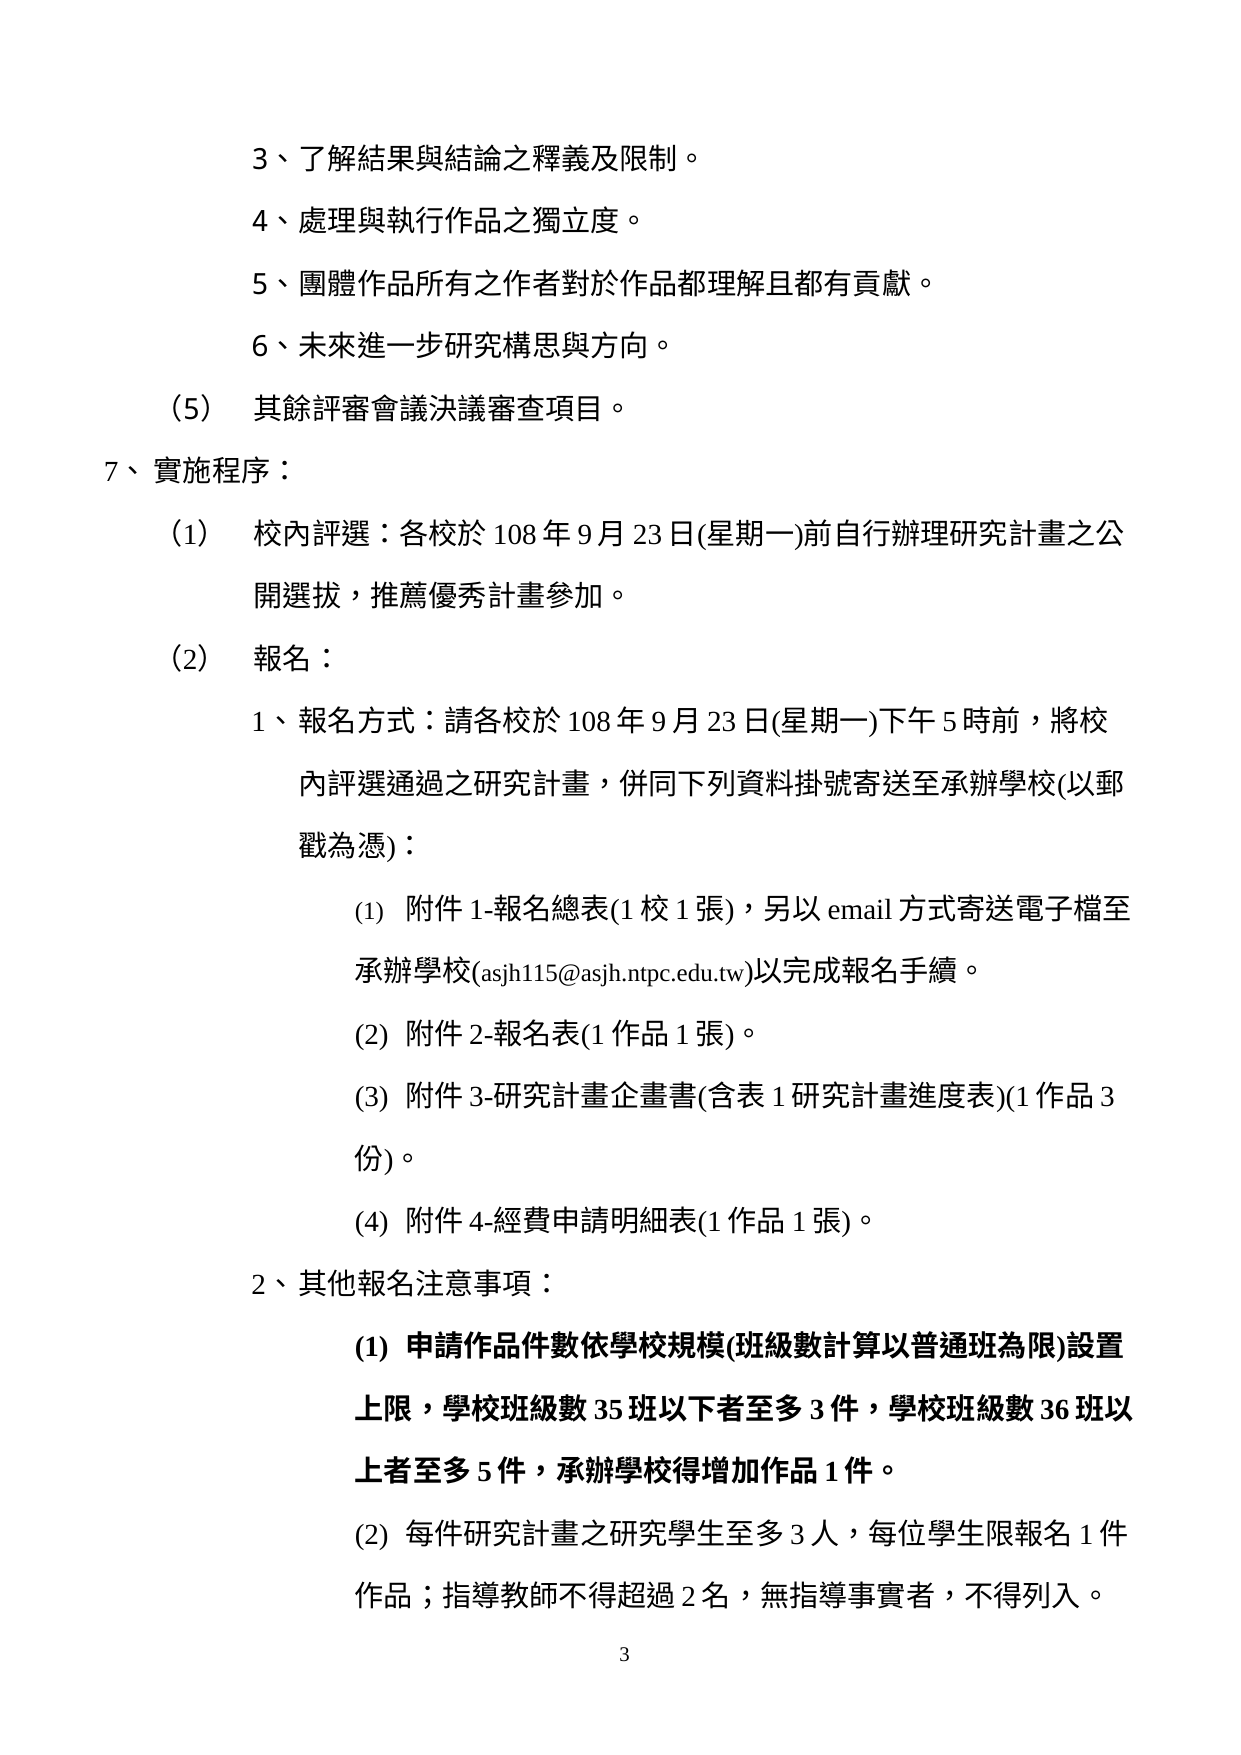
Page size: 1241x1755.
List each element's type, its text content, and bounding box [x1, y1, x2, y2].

list 其他報名注意事項： [251, 1240, 1137, 1302]
list 其餘評審會議決議審查項目。 [153, 365, 1137, 427]
list 報名方式：請各校於108年9月23日(星期一)下午5時前，將校內評選通過之研究計畫，併同下列資料掛號寄送至承辦學校(以郵戳為憑)： [251, 677, 1137, 865]
list 處理與執行作品之獨立度。 [251, 177, 1137, 240]
list 團體作品所有之作者對於作品都理解且都有貢獻。 [251, 240, 1137, 302]
list 附件1-報名總表(1校1張)，另以email方式寄送電子檔至承辦學校(asjh115@asjh.ntpc.edu.tw)以完成報名手續。 [354, 865, 1137, 990]
list 附件4-經費申請明細表(1作品1張)。 [354, 1177, 1137, 1240]
list 申請作品件數依學校規模(班級數計算以普通班為限)設置上限，學校班級數35班以下者至多3件，學校班級數36班以上者至多5件，承辦學校得增加作品1件。 [354, 1302, 1137, 1490]
list 實施程序： [103, 427, 1137, 490]
list 未來進一步研究構思與方向。 [251, 302, 1137, 365]
list 每件研究計畫之研究學生至多3人，每位學生限報名1件作品；指導教師不得超過2名，無指導事實者，不得列入。 [354, 1490, 1137, 1615]
list 了解結果與結論之釋義及限制。 [251, 115, 1137, 177]
list 校內評選：各校於108年9月23日(星期一)前自行辦理研究計畫之公開選拔，推薦優秀計畫參加。 [153, 490, 1137, 615]
list 報名： [153, 615, 1137, 677]
list 附件2-報名表(1作品1張)。 [354, 990, 1137, 1052]
list 附件3-研究計畫企畫書(含表1研究計畫進度表)(1作品3份)。 [354, 1052, 1137, 1177]
